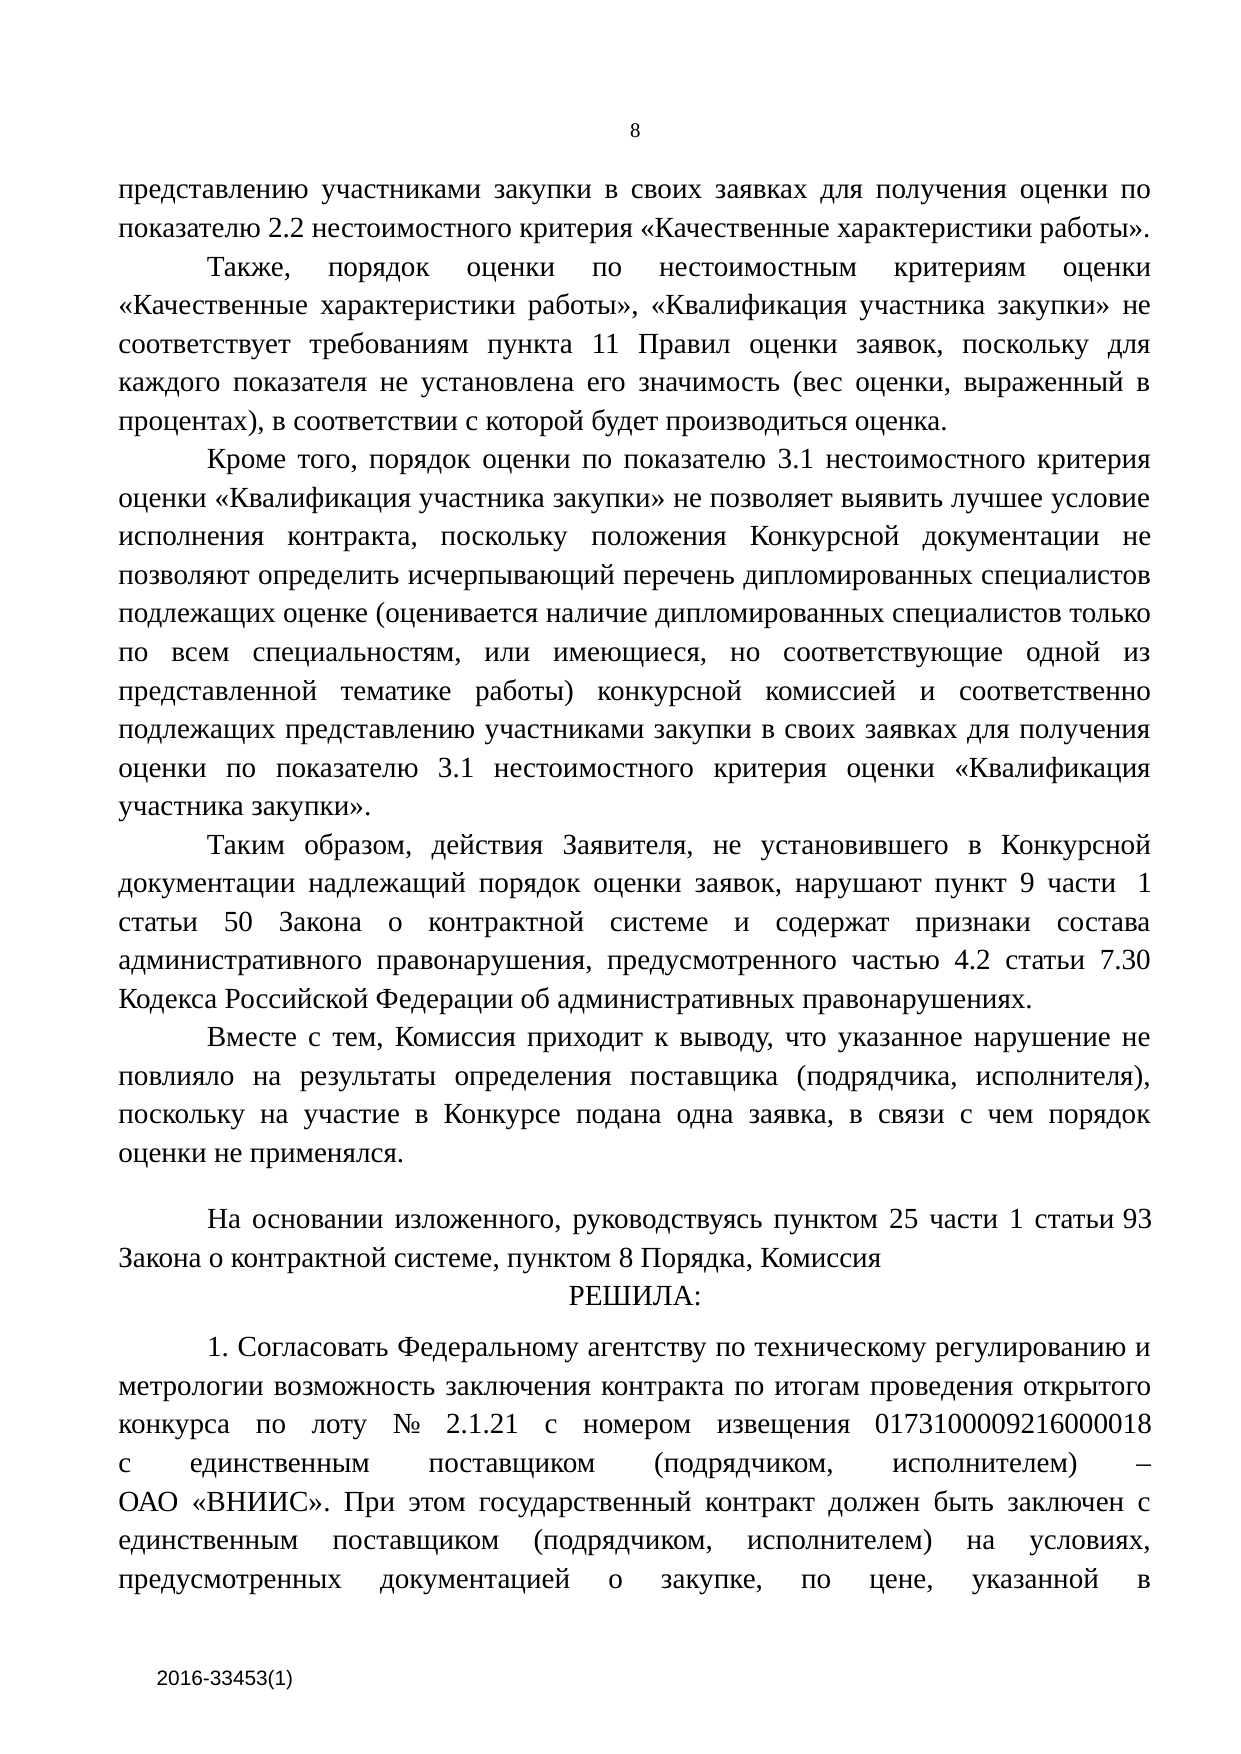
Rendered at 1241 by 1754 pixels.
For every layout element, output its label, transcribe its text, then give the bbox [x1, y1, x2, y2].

text Кроме того, порядок оценки по показателю 3.1 нестоимостного критерия оценки «Квалификация участника закупки» не позволяет выявить лучшее условие исполнения контракта, поскольку положения Конкурсной документации не позволяют определить исчерпывающий перечень дипломированных специалистов подлежащих оценке (оценивается наличие дипломированных специалистов только по всем специальностям, или имеющиеся, но соответствующие одной из представленной тематике работы) конкурсной комиссией и соответственно подлежащих представлению участниками закупки в своих заявках для получения оценки по показателю 3.1 нестоимостного критерия оценки «Квалификация участника закупки». [118, 441, 1152, 822]
text Таким образом, действия Заявителя, не установившего в Конкурсной документации надлежащий порядок оценки заявок, нарушают пункт 9 части 1 статьи 50 Закона о контрактной системе и содержат признаки состава административного правонарушения, предусмотренного частью 4.2 статьи 7.30 Кодекса Российской Федерации об административных правонарушениях. [118, 827, 1152, 1014]
text представлению участниками закупки в своих заявках для получения оценки по показателю 2.2 нестоимостного критерия «Качественные характеристики работы». [118, 172, 1152, 244]
text 1. Согласовать Федеральному агентству по техническому регулированию и метрологии возможность заключения контракта по итогам проведения открытого конкурса по лоту № 2.1.21 с номером извещения 0173100009216000018 с единственным поставщиком (подрядчиком, исполнителем) – ОАО «ВНИИС». При этом государственный контракт должен быть заключен с единственным поставщиком (подрядчиком, исполнителем) на условиях, предусмотренных документацией о закупке, по цене, указанной в [118, 1329, 1152, 1594]
text Также, порядок оценки по нестоимостным критериям оценки «Качественные характеристики работы», «Квалификация участника закупки» не соответствует требованиям пункта 11 Правил оценки заявок, поскольку для каждого показателя не установлена его значимость (вес оценки, выраженный в процентах), в соответствии с которой будет производиться оценка. [118, 249, 1152, 436]
text РЕШИЛА: [118, 1278, 1152, 1312]
text На основании изложенного, руководствуясь пунктом 25 части 1 статьи 93 Закона о контрактной системе, пунктом 8 Порядка, Комиссия [118, 1201, 1152, 1273]
text Вместе с тем, Комиссия приходит к выводу, что указанное нарушение не повлияло на результаты определения поставщика (подрядчика, исполнителя), поскольку на участие в Конкурсе подана одна заявка, в связи с чем порядок оценки не применялся. [118, 1019, 1152, 1169]
